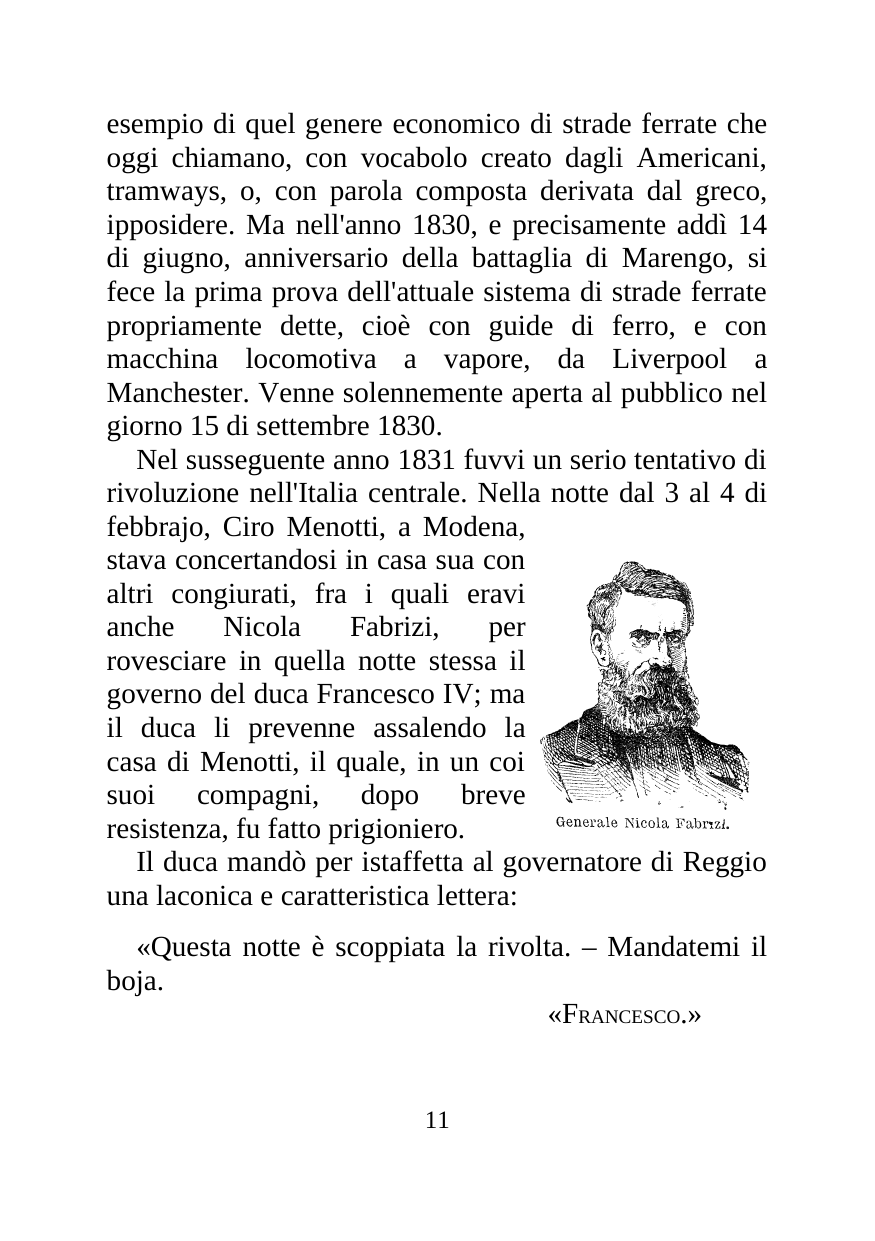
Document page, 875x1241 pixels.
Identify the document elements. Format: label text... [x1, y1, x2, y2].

text «Francesco.» [106, 996, 702, 1030]
text esempio di quel genere economico di strade ferrate che oggi chiamano, con vocabolo creato dagli Americani, tramways, o, con parola composta derivata dal greco, ipposidere. Ma nell'anno 1830, e precisamente addì 14 di giugno, anniversario della battaglia di Marengo, si fece la prima prova dell'attuale sistema di strade ferrate propriamente dette, cioè con guide di ferro, e con macchina locomotiva a vapore, da Liverpool a Manchester. Venne solennemente aperta al pubblico nel giorno 15 di settembre 1830. [106, 106, 768, 442]
text «Questa notte è scoppiata la rivolta. – Mandatemi il boja. [106, 929, 768, 996]
text Il duca mandò per istaffetta al governatore di Reggio una laconica e caratteristica lettera: [106, 844, 768, 911]
picture [525, 538, 763, 842]
text Nel susseguente anno 1831 fuvvi un serio tentativo di rivoluzione nell'Italia centrale. Nella notte dal 3 al 4 di febbrajo, Ciro Menotti, a Modena, stava concertandosi in casa sua con altri congiurati, fra i quali eravi anche Nicola Fabrizi, per rovesciare in quella notte stessa il governo del duca Francesco IV; ma il duca li prevenne assalendo la casa di Menotti, il quale, in un coi suoi compagni, dopo breve resistenza, fu fatto prigioniero. [106, 442, 768, 844]
